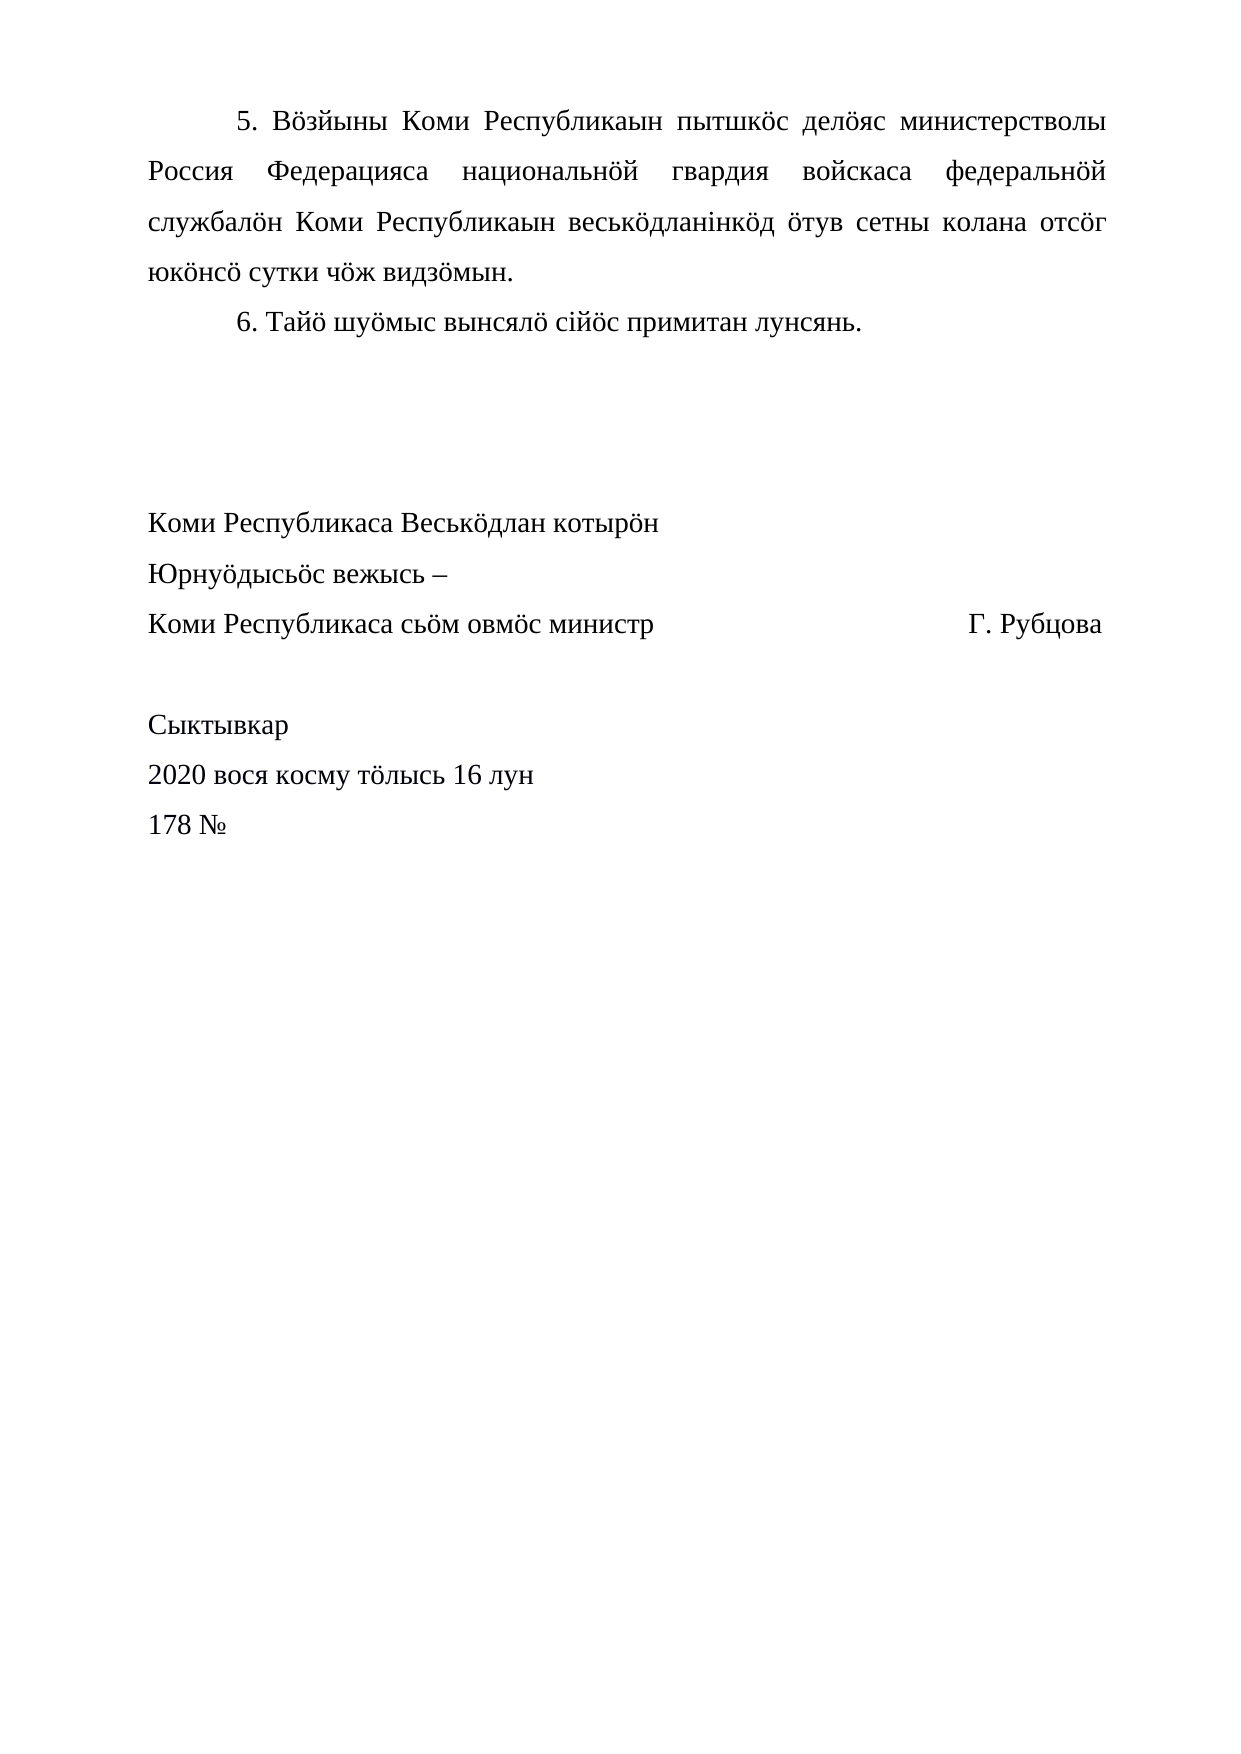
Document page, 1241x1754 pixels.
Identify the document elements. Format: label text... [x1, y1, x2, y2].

text 6. Тайӧ шуӧмыс вынсялӧ сійӧс примитан лунсянь. [148, 304, 1107, 338]
text 5. Вӧзйыны Коми Республикаын пытшкӧс делӧяс министерстволы Россия Федерацияса национальнӧй гвардия войскаса федеральнӧй службалӧн Коми Республикаын веськӧдланінкӧд ӧтув сетны колана отсӧг юкӧнсӧ сутки чӧж видзӧмын. [148, 103, 1107, 288]
text Коми Республикаса Веськӧдлан котырӧн [148, 506, 1107, 539]
text Юрнуӧдысьӧс вежысь – [148, 556, 1107, 589]
text Коми Республикаса сьӧм овмӧс министр Г. Рубцова [148, 606, 1107, 640]
text 178 № [148, 807, 1107, 841]
text Сыктывкар [148, 707, 1107, 740]
text 2020 вося косму тӧлысь 16 лун [148, 757, 1107, 791]
